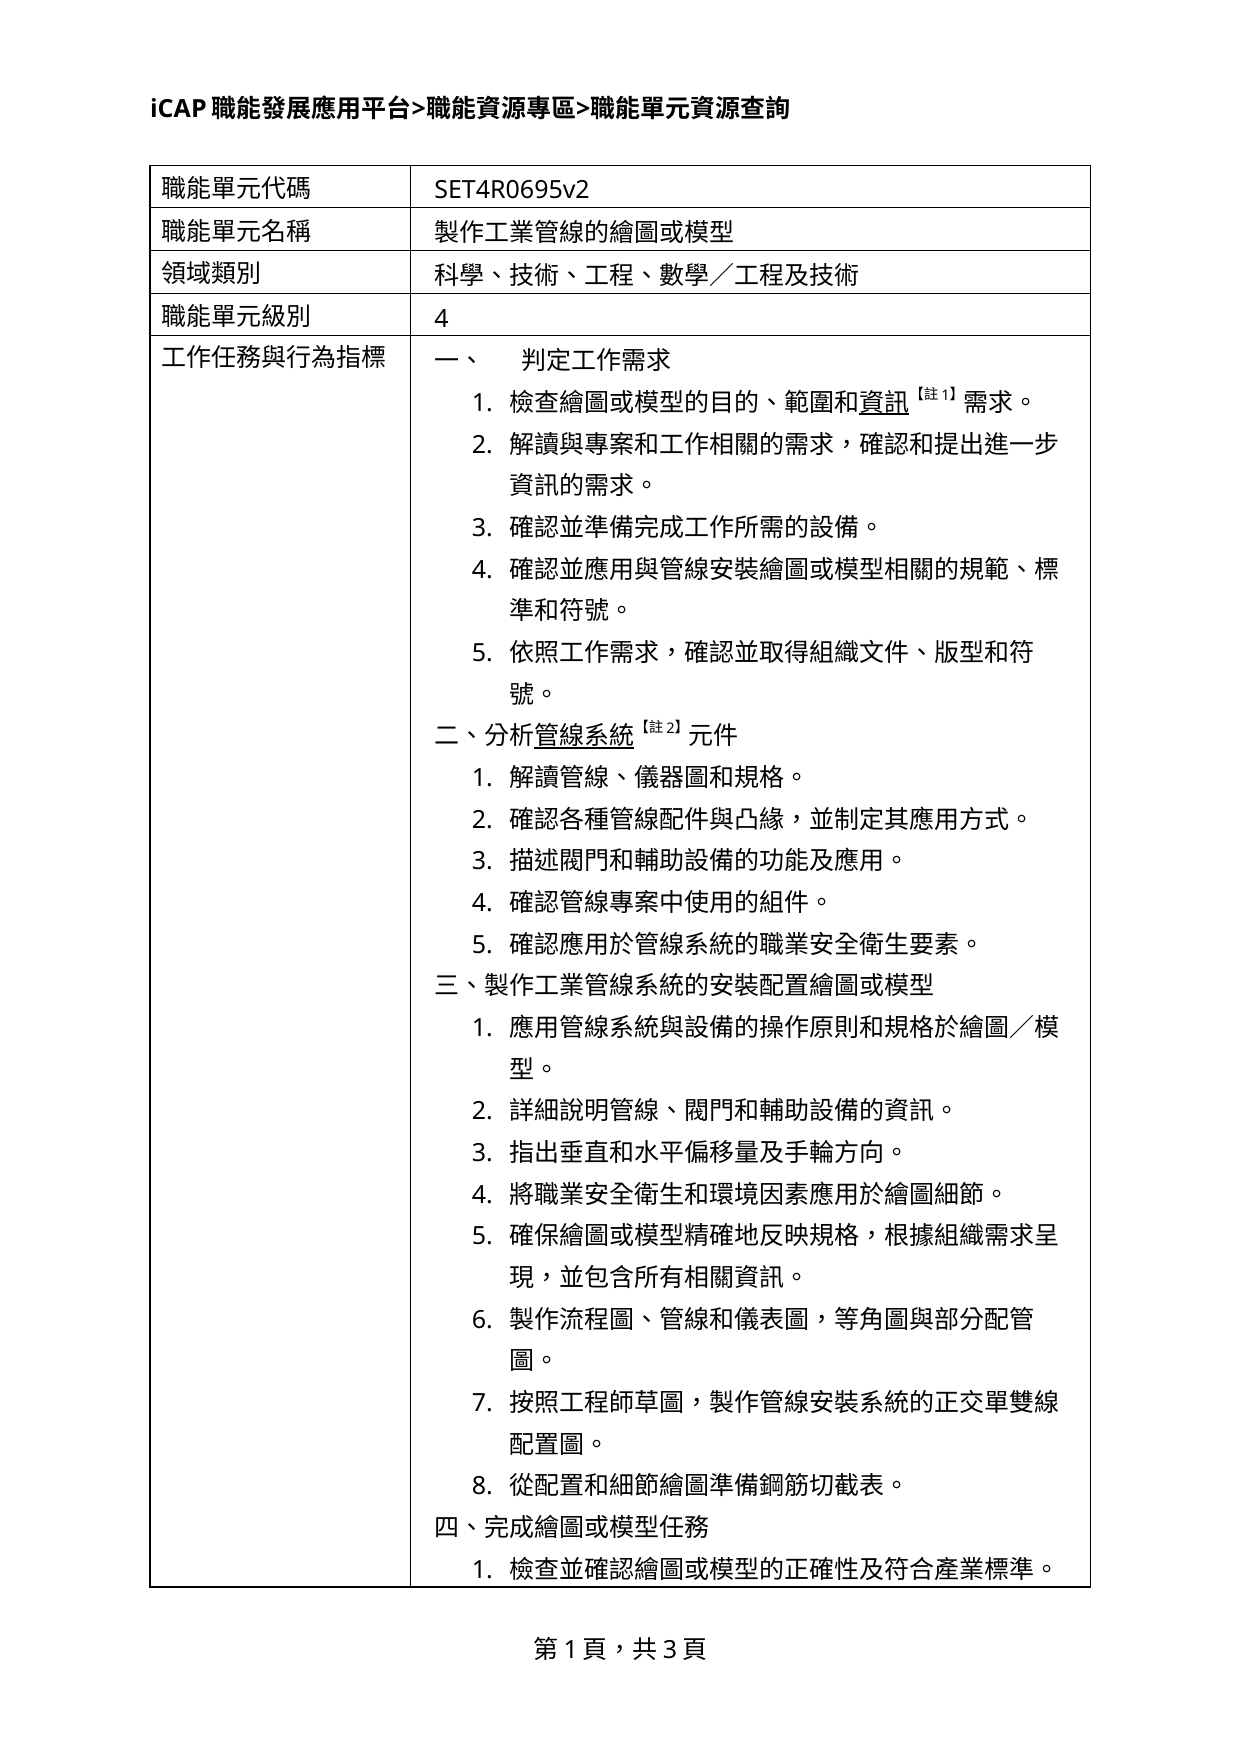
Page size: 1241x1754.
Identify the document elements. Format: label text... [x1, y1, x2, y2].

table_cell 職能單元名稱 [151, 208, 410, 250]
table_cell 工作任務與行為指標 [151, 336, 410, 1586]
table_cell 職能單元級別 [151, 294, 410, 335]
table_cell 4 [411, 294, 1090, 335]
table_header SET4R0695v2 [411, 166, 1090, 207]
table_cell 製作工業管線的繪圖或模型 [411, 208, 1090, 250]
table_cell 科學、技術、工程、數學／工程及技術 [411, 251, 1090, 293]
table_cell 判定工作需求 檢查繪圖或模型的目的、範圍和資訊【註1】需求。 解讀與專案和工作相關的需求，確認和提出進一步資訊的需求。 確認並準備完成工作所需的設備。 確認並應用與管線安裝繪圖或模型相關的規範、標準和符號。 依照工作需求，確認並取得組織文件、版型和符號。 二、分析管線系統【註2】元件 解讀管線、儀器圖和規格。 確認各種管線配件與凸緣，並制定其應用方式。 描述閥門和輔助設備的功能及應用。 確認管線專案中使用的組件。 確認應用於管線系統的職業安全衛生要素。 三、製作工業管線系統的安裝配置繪圖或模型 應用管線系統與設備的操作原則和規格於繪圖／模型。 詳細說明管線、閥門和輔助設備的資訊。 指出垂直和水平偏移量及手輪方向。 將職業安全衛生和環境因素應用於繪圖細節。 確保繪圖或模型精確地反映規格，根據組織需求呈現，並包含所有相關資訊。 製作流程圖、管線和儀表圖，等角圖與部分配管圖。 按照工程師草圖，製作管線安裝系統的正交單雙線配置圖。 從配置和細節繪圖準備鋼筋切截表。 四、完成繪圖或模型任務 檢查並確認繪圖或模型的正確性及符合產業標準。 確保繪圖或模型是根據組織需求呈現，且包含所有相關資訊。 按照工作場域程序將繪圖歸檔。 [411, 336, 1090, 1586]
table_header 職能單元代碼 [151, 166, 410, 207]
table_cell 領域類別 [151, 251, 410, 293]
